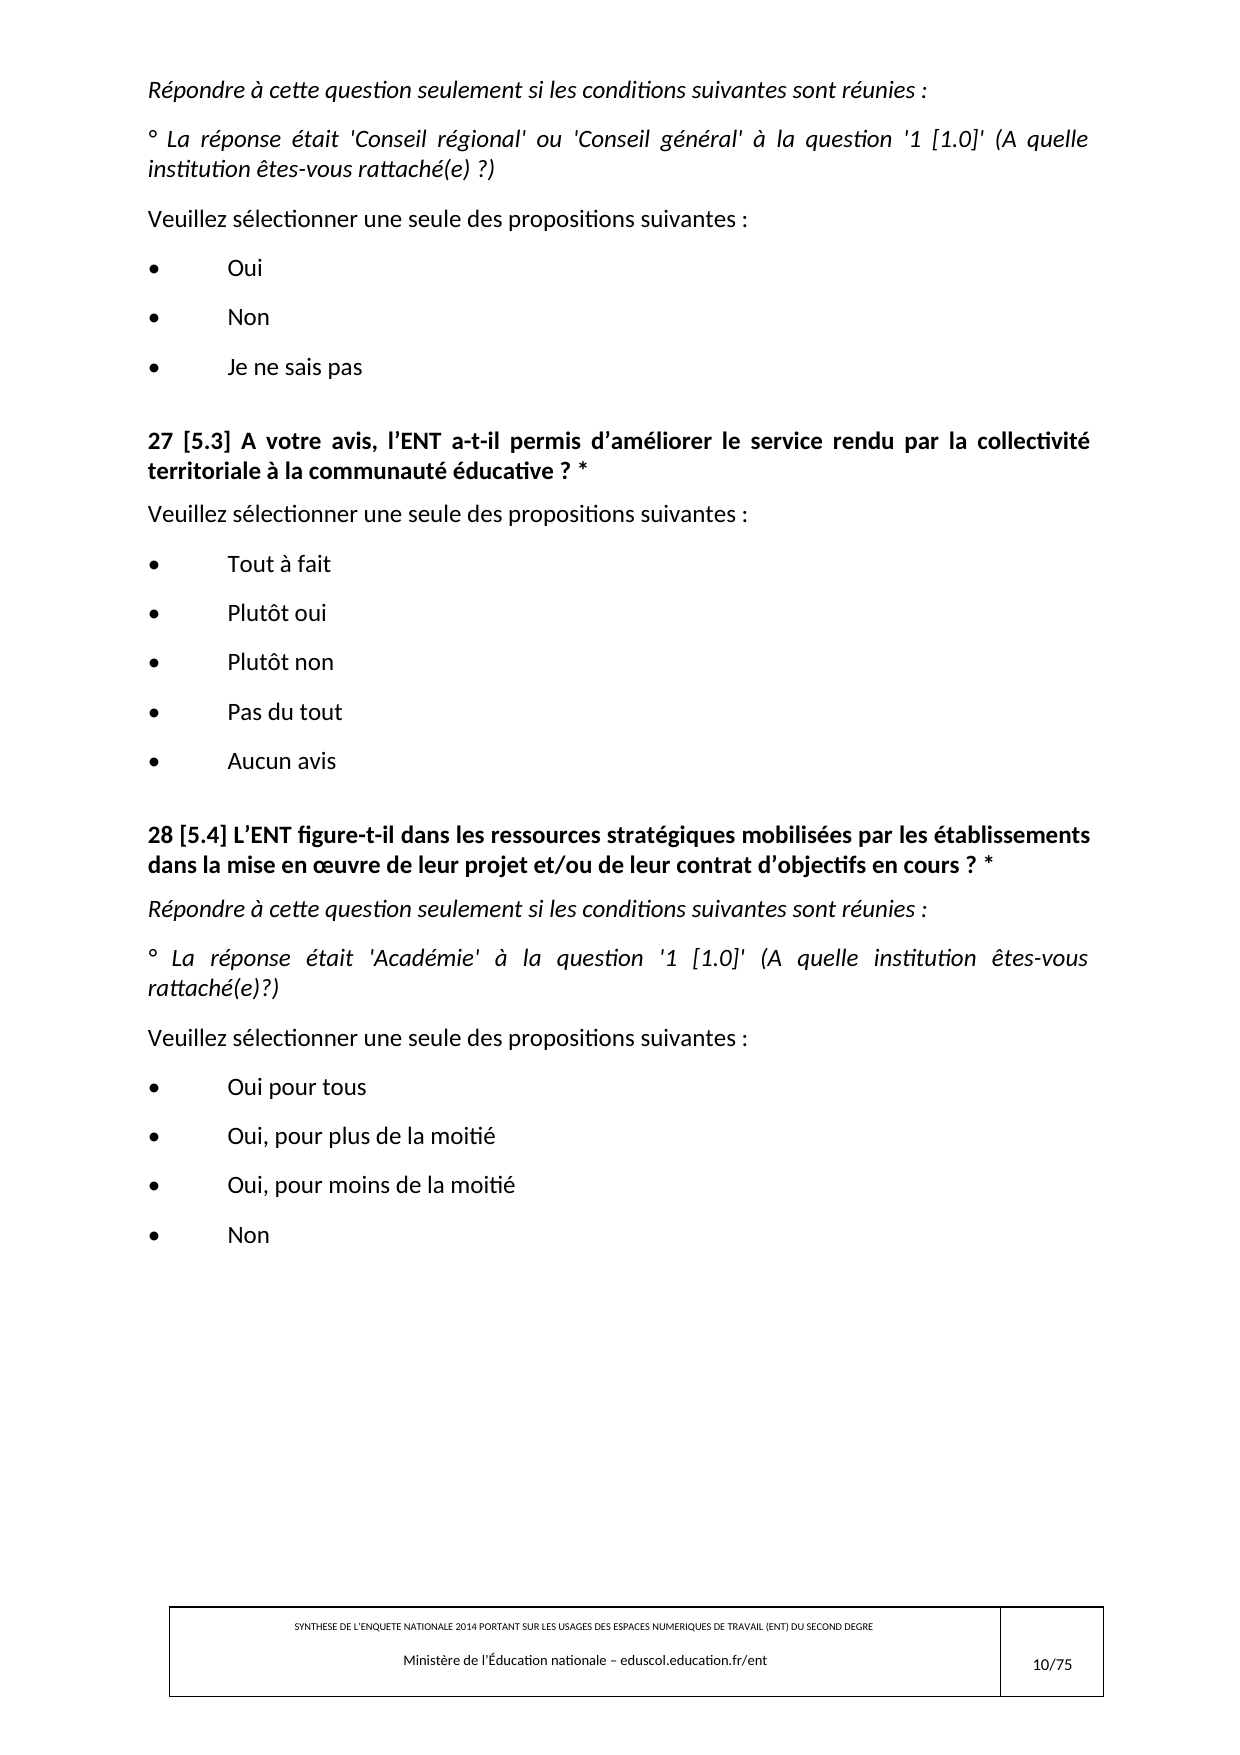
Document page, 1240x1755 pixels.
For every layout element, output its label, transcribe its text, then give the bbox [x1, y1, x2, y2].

text • Je ne sais pas [148, 351, 1092, 381]
text ° La réponse était 'Conseil régional' ou 'Conseil général' à la question '1 [1.0]' (A quelle institution êtes-vous rattaché(e) ?) [148, 123, 1092, 184]
text • Plutôt oui [148, 597, 1092, 628]
text Veuillez sélectionner une seule des propositions suivantes : [148, 1022, 1092, 1052]
text • Non [148, 301, 1092, 332]
text • Oui, pour plus de la moitié [148, 1120, 1092, 1151]
text 28 [5.4] L’ENT figure-t-il dans les ressources stratégiques mobilisées par les établissements dans la mise en œuvre de leur projet et/ou de leur contrat d’objectifs en cours ? * [148, 819, 1092, 880]
text • Non [148, 1219, 1092, 1249]
text • Oui [148, 252, 1092, 283]
text • Oui, pour moins de la moitié [148, 1169, 1092, 1200]
text 27 [5.3] A votre avis, l’ENT a-t-il permis d’améliorer le service rendu par la collectivité territoriale à la communauté éducative ? * [148, 425, 1092, 486]
text Veuillez sélectionner une seule des propositions suivantes : [148, 203, 1092, 233]
text • Tout à fait [148, 548, 1092, 578]
text • Plutôt non [148, 646, 1092, 677]
text Répondre à cette question seulement si les conditions suivantes sont réunies : [148, 893, 1092, 923]
text Veuillez sélectionner une seule des propositions suivantes : [148, 498, 1092, 529]
text • Aucun avis [148, 745, 1092, 775]
text Répondre à cette question seulement si les conditions suivantes sont réunies : [148, 74, 1092, 104]
text • Pas du tout [148, 696, 1092, 726]
text • Oui pour tous [148, 1071, 1092, 1102]
text ° La réponse était 'Académie' à la question '1 [1.0]' (A quelle institution êtes-vous rattaché(e)?) [148, 942, 1092, 1003]
